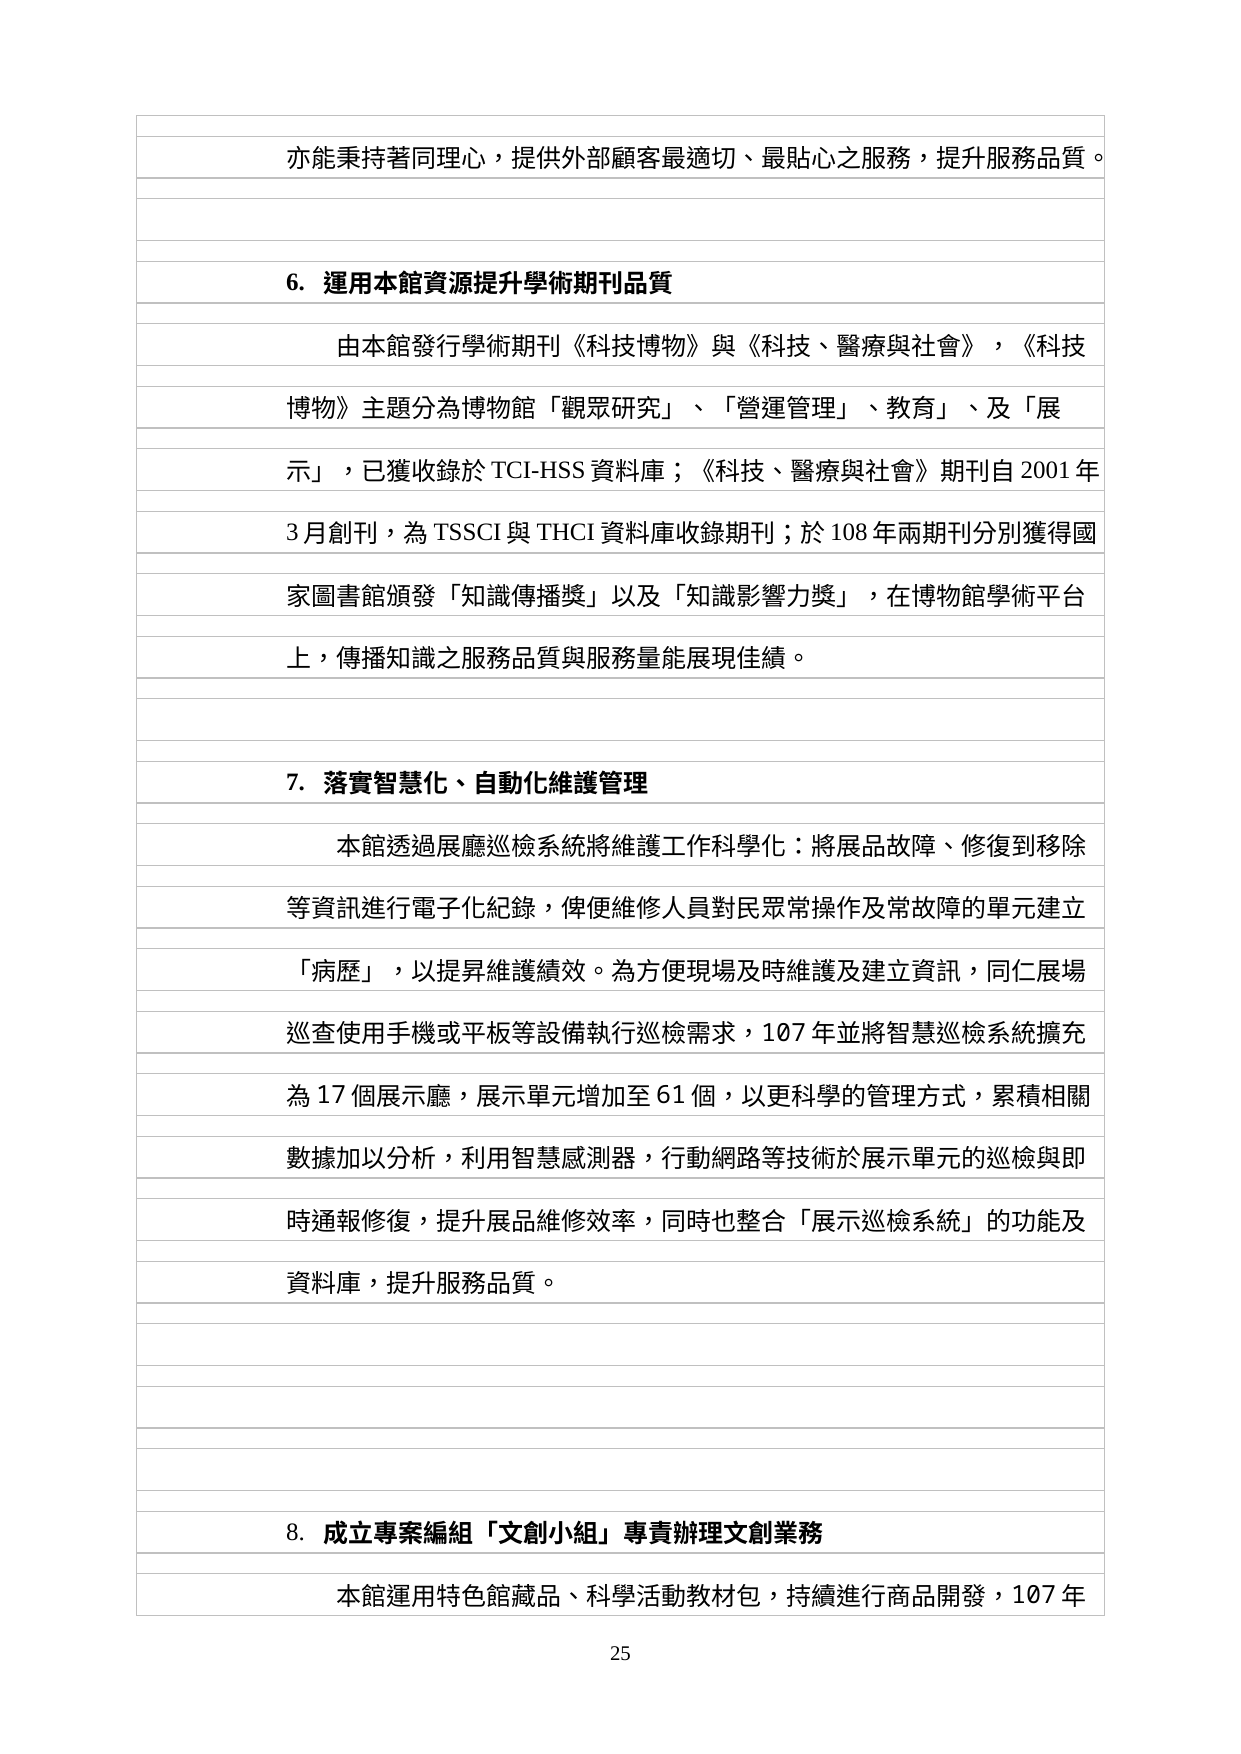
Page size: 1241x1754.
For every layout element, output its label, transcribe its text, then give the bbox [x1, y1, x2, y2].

text 由本館發行學術期刊《科技博物》與《科技、醫療與社會》，《科技 [286, 324, 1104, 365]
text [286, 616, 1104, 636]
list [286, 741, 1104, 761]
list 運用本館資源提升學術期刊品質 [286, 262, 1104, 302]
text [286, 866, 1104, 886]
text 等資訊進行電子化紀錄，俾便維修人員對民眾常操作及常故障的單元建立 [286, 887, 1104, 927]
text 巡查使用手機或平板等設備執行巡檢需求，107年並將智慧巡檢系統擴充 [286, 1012, 1104, 1052]
list [286, 1491, 1104, 1511]
text [286, 554, 1104, 573]
text [286, 929, 1104, 948]
text [286, 1179, 1104, 1198]
text 示」，已獲收錄於TCI-HSS資料庫；《科技、醫療與社會》期刊自2001年 [286, 449, 1104, 490]
text 數據加以分析，利用智慧感測器，行動網路等技術於展示單元的巡檢與即 [286, 1137, 1104, 1177]
list [286, 241, 1104, 261]
text 資料庫，提升服務品質。 [286, 1262, 1104, 1302]
text [286, 1241, 1104, 1261]
text 博物》主題分為博物館「觀眾研究」、「營運管理」、教育」、及「展 [286, 387, 1104, 427]
text 家圖書館頒發「知識傳播獎」以及「知識影響力獎」，在博物館學術平台 [286, 574, 1104, 615]
text 本館透過展廳巡檢系統將維護工作科學化：將展品故障、修復到移除 [286, 824, 1104, 865]
text 「病歷」，以提昇維護績效。為方便現場及時維護及建立資訊，同仁展場 [286, 949, 1104, 990]
text [286, 491, 1104, 511]
text [286, 991, 1104, 1011]
text [286, 804, 1104, 823]
text [286, 1054, 1104, 1073]
text 3月創刊，為TSSCI與THCI資料庫收錄期刊；於108年兩期刊分別獲得國 [286, 512, 1104, 552]
list 成立專案編組「文創小組」專責辦理文創業務 [286, 1512, 1104, 1552]
text 以上對於內部顧客貼心之服務，將使全館員工及志工於服務顧客時，亦能秉持著同理心，提供外部顧客最適切、最貼心之服務，提升服務品質。 [286, 116, 1104, 136]
text 本館運用特色館藏品、科學活動教材包，持續進行商品開發，107年 [286, 1574, 1104, 1615]
list 落實智慧化、自動化維護管理 [286, 762, 1104, 802]
text [286, 304, 1104, 323]
text 上，傳播知識之服務品質與服務量能展現佳績。 [286, 637, 1104, 677]
text 時通報修復，提升展品維修效率，同時也整合「展示巡檢系統」的功能及 [286, 1199, 1104, 1240]
text 為17個展示廳，展示單元增加至61個，以更科學的管理方式，累積相關 [286, 1074, 1104, 1115]
text [286, 366, 1104, 386]
text [286, 1554, 1104, 1573]
text 以上對於內部顧客貼心之服務，將使全館員工及志工於服務顧客時，亦能秉持著同理心，提供外部顧客最適切、最貼心之服務，提升服務品質。 [286, 137, 1104, 177]
text [286, 1116, 1104, 1136]
text [286, 429, 1104, 448]
